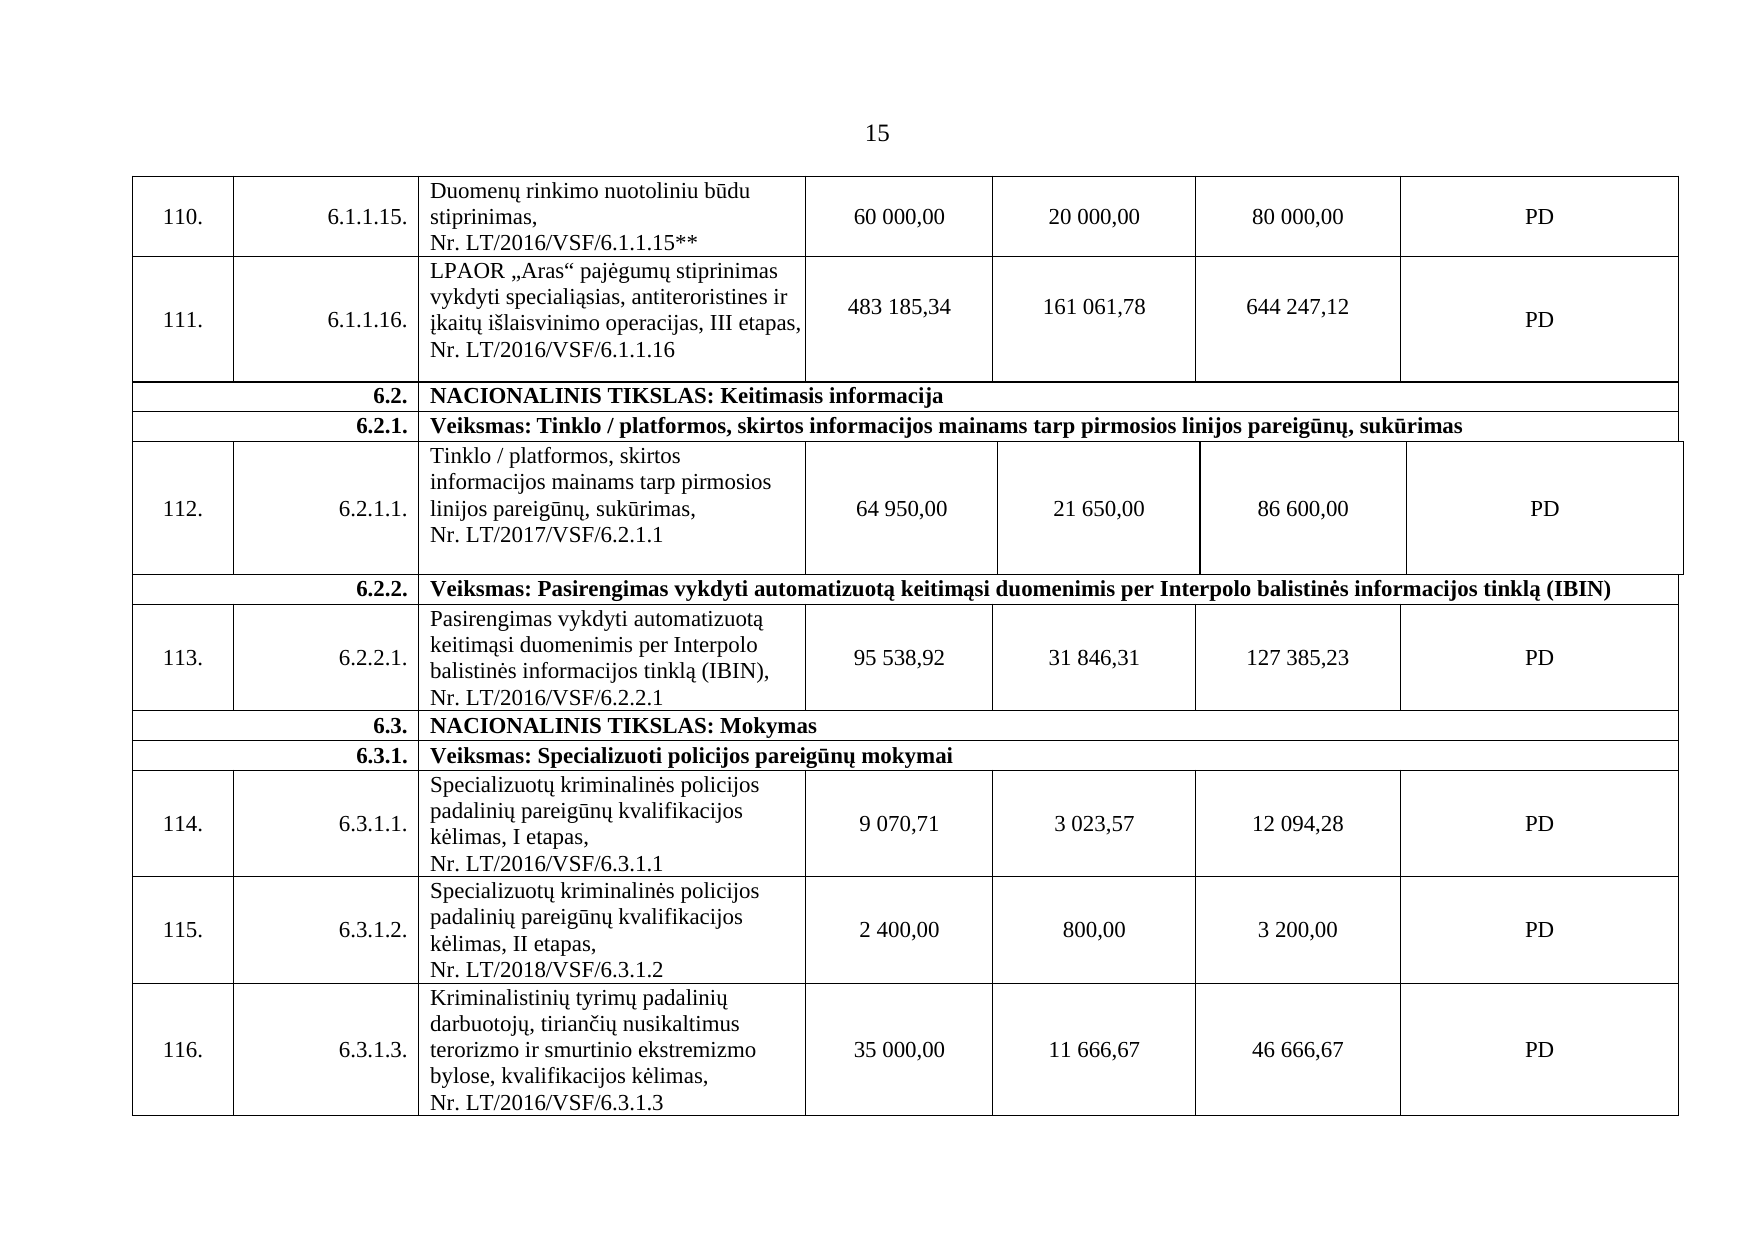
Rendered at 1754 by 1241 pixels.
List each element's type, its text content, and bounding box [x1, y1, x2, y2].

table_cell PD [1401, 771, 1678, 876]
table_cell 6.3.1. [133, 741, 418, 769]
table_cell [1679, 983, 1684, 1115]
table_cell [1679, 740, 1684, 769]
table_cell 800,00 [993, 877, 1195, 982]
table_cell Specializuotų kriminalinės policijos padalinių pareigūnų kvalifikacijos kėlimas, I etapas, Nr. LT/2016/VSF/6.3.1.1 [419, 771, 805, 876]
table_cell PD [1401, 257, 1678, 381]
table_cell Veiksmas: Specializuoti policijos pareigūnų mokymai [419, 741, 1678, 769]
table_cell 161 061,78 [993, 257, 1195, 381]
table_cell 6.2.2.1. [234, 605, 418, 710]
table_cell 12 094,28 [1196, 771, 1400, 876]
table_cell 6.3. [133, 711, 418, 740]
table_cell 6.2.1.1. [234, 442, 418, 574]
table_cell Duomenų rinkimo nuotoliniu būdu stiprinimas, Nr. LT/2016/VSF/6.1.1.15** [419, 177, 805, 256]
table_cell 2 400,00 [806, 877, 992, 982]
table_cell 6.3.1.1. [234, 771, 418, 876]
table_cell 95 538,92 [806, 605, 992, 710]
table_cell 116. [133, 984, 233, 1115]
table_cell 60 000,00 [806, 177, 992, 256]
table_cell [1679, 381, 1684, 411]
table_cell 46 666,67 [1196, 984, 1400, 1115]
table_cell [1679, 256, 1684, 381]
table_cell PD [1407, 442, 1683, 574]
table_cell 11 666,67 [993, 984, 1195, 1115]
table_cell 644 247,12 [1196, 257, 1400, 381]
table_cell Veiksmas: Tinklo / platformos, skirtos informacijos mainams tarp pirmosios linijos pareigūnų, sukūrimas [419, 412, 1678, 441]
table_cell 35 000,00 [806, 984, 992, 1115]
table_cell 64 950,00 [806, 442, 997, 574]
table_cell PD [1401, 177, 1678, 256]
table_cell Tinklo / platformos, skirtos informacijos mainams tarp pirmosios linijos pareigūnų, sukūrimas, Nr. LT/2017/VSF/6.2.1.1 [419, 442, 805, 574]
table_cell 21 650,00 [998, 442, 1199, 574]
table_cell Veiksmas: Pasirengimas vykdyti automatizuotą keitimąsi duomenimis per Interpolo balistinės informacijos tinklą (IBIN) [419, 575, 1678, 603]
table_cell 112. [133, 442, 233, 574]
table_cell 6.2.1. [133, 412, 418, 441]
table_cell 9 070,71 [806, 771, 992, 876]
table_cell 113. [133, 605, 233, 710]
table_cell 6.2.2. [133, 575, 418, 603]
table_cell 86 600,00 [1201, 442, 1406, 574]
table_cell NACIONALINIS TIKSLAS: Mokymas [419, 711, 1678, 740]
table_cell Specializuotų kriminalinės policijos padalinių pareigūnų kvalifikacijos kėlimas, II etapas, Nr. LT/2018/VSF/6.3.1.2 [419, 877, 805, 982]
table_cell Kriminalistinių tyrimų padalinių darbuotojų, tiriančių nusikaltimus terorizmo ir smurtinio ekstremizmo bylose, kvalifikacijos kėlimas, Nr. LT/2016/VSF/6.3.1.3 [419, 984, 805, 1115]
table_cell [1679, 770, 1684, 876]
table_cell 3 200,00 [1196, 877, 1400, 982]
table_cell [1679, 575, 1684, 603]
table_cell 114. [133, 771, 233, 876]
table_cell [1679, 411, 1684, 441]
table_cell NACIONALINIS TIKSLAS: Keitimasis informacija [419, 383, 1678, 411]
table_cell PD [1401, 605, 1678, 710]
table_cell 483 185,34 [806, 257, 992, 381]
table_cell 6.3.1.3. [234, 984, 418, 1115]
table_cell 115. [133, 877, 233, 982]
table_cell 6.2. [133, 383, 418, 411]
table_cell Pasirengimas vykdyti automatizuotą keitimąsi duomenimis per Interpolo balistinės informacijos tinklą (IBIN), Nr. LT/2016/VSF/6.2.2.1 [419, 605, 805, 710]
table_cell 6.1.1.16. [234, 257, 418, 381]
table_cell 31 846,31 [993, 605, 1195, 710]
table_cell [1679, 876, 1684, 982]
table_cell 111. [133, 257, 233, 381]
table_cell 6.3.1.2. [234, 877, 418, 982]
table_cell PD [1401, 877, 1678, 982]
table_cell 80 000,00 [1196, 177, 1400, 256]
table_cell 20 000,00 [993, 177, 1195, 256]
table_cell 3 023,57 [993, 771, 1195, 876]
table_cell [1679, 176, 1684, 256]
table_cell [1679, 710, 1684, 740]
table_cell 127 385,23 [1196, 605, 1400, 710]
table_cell 6.1.1.15. [234, 177, 418, 256]
table_cell [1679, 604, 1684, 710]
table_cell LPAOR „Aras“ pajėgumų stiprinimas vykdyti specialiąsias, antiteroristines ir įkaitų išlaisvinimo operacijas, III etapas, Nr. LT/2016/VSF/6.1.1.16 [419, 257, 805, 381]
table_cell 110. [133, 177, 233, 256]
table_cell PD [1401, 984, 1678, 1115]
